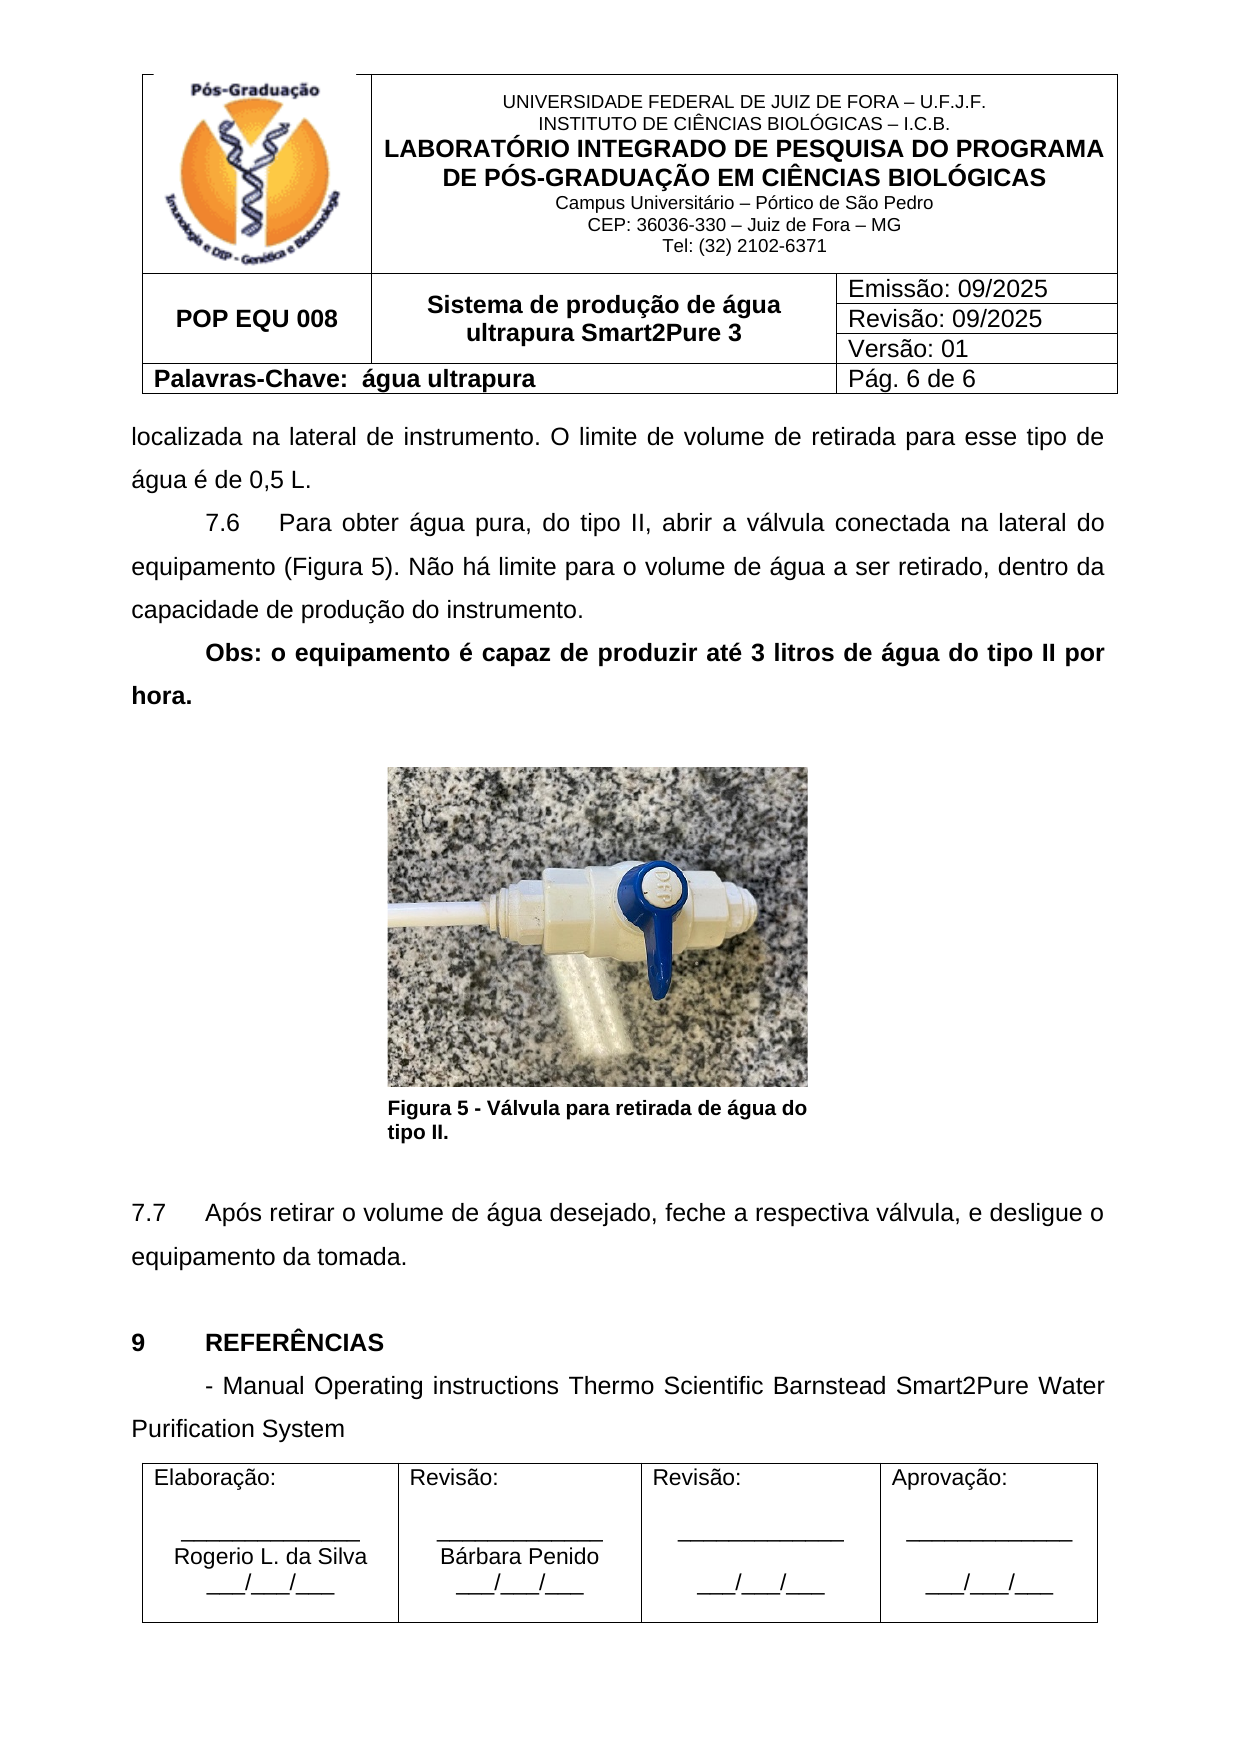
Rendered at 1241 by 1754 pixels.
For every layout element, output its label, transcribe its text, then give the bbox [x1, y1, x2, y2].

text 7.6 Para obter água pura, do tipo II, abrir a válvula conectada na lateral do equipamento (Figura 5). Não há limite para o volume de água a ser retirado, dentro da capacidade de produção do instrumento. [131, 508, 1106, 623]
text 7.7 Após retirar o volume de água desejado, feche a respectiva válvula, e desligue o equipamento da tomada. [131, 1198, 1106, 1270]
text - Manual Operating instructions Thermo Scientific Barnstead Smart2Pure Water Purification System [131, 1371, 1106, 1443]
text localizada na lateral de instrumento. O limite de volume de retirada para esse tipo de água é de 0,5 L. [131, 422, 1106, 494]
text Figura 5 - Válvula para retirada de água do tipo II. [387, 1096, 808, 1144]
text Obs: o equipamento é capaz de produzir até 3 litros de água do tipo II por hora. [131, 638, 1106, 710]
text 9 REFERÊNCIAS [131, 1328, 1106, 1357]
